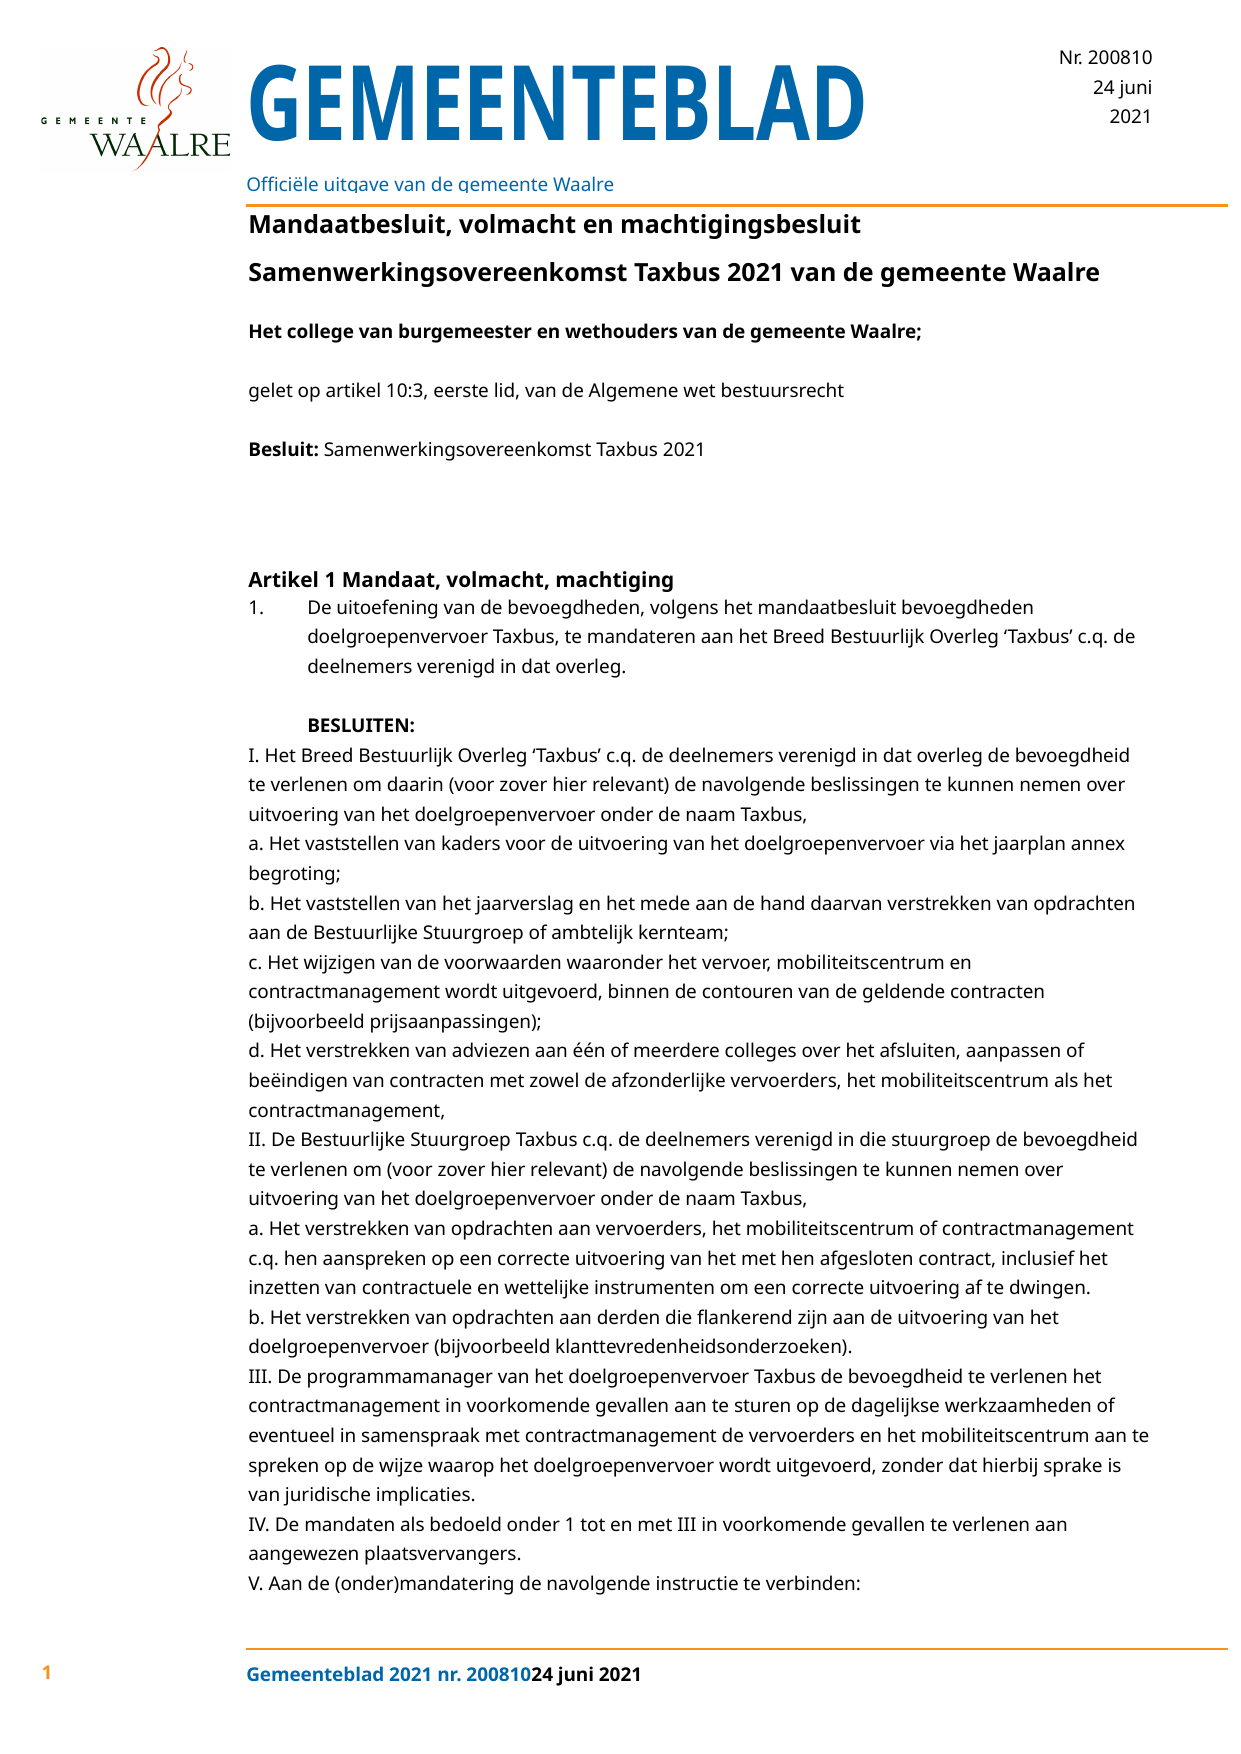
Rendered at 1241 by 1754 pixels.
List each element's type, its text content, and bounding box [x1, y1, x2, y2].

text b. Het verstrekken van opdrachten aan derden die flankerend zijn aan de uitvoering van het doelgroepenvervoer (bijvoorbeeld klanttevredenheidsonderzoeken). [248, 1304, 1152, 1359]
text IV. De mandaten als bedoeld onder 1 tot en met III in voorkomende gevallen te verlenen aan aangewezen plaatsvervangers. [248, 1511, 1152, 1566]
text a. Het vaststellen van kaders voor de uitvoering van het doelgroepenvervoer via het jaarplan annex begroting; [248, 831, 1152, 886]
text c. Het wijzigen van de voorwaarden waaronder het vervoer, mobiliteitscentrum en contractmanagement wordt uitgevoerd, binnen de contouren van de geldende contracten (bijvoorbeeld prijsaanpassingen); [248, 949, 1152, 1034]
text II. De Bestuurlijke Stuurgroep Taxbus c.q. de deelnemers verenigd in die stuurgroep de bevoegdheid te verlenen om (voor zover hier relevant) de navolgende beslissingen te kunnen nemen over uitvoering van het doelgroepenvervoer onder de naam Taxbus, [248, 1126, 1152, 1211]
text a. Het verstrekken van opdrachten aan vervoerders, het mobiliteitscentrum of contractmanagement c.q. hen aanspreken op een correcte uitvoering van het met hen afgesloten contract, inclusief het inzetten van contractuele en wettelijke instrumenten om een correcte uitvoering af te dwingen. [248, 1215, 1152, 1300]
text I. Het Breed Bestuurlijk Overleg ‘Taxbus’ c.q. de deelnemers verenigd in dat overleg de bevoegdheid te verlenen om daarin (voor zover hier relevant) de navolgende beslissingen te kunnen nemen over uitvoering van het doelgroepenvervoer onder de naam Taxbus, [248, 742, 1152, 827]
text d. Het verstrekken van adviezen aan één of meerdere colleges over het afsluiten, aanpassen of beëindigen van contracten met zowel de afzonderlijke vervoerders, het mobiliteitscentrum als het contractmanagement, [248, 1038, 1152, 1123]
list De uitoefening van de bevoegdheden, volgens het mandaatbesluit bevoegdheden doelgroepenvervoer Taxbus, te mandateren aan het Breed Bestuurlijk Overleg ‘Taxbus’ c.q. de deelnemers verenigd in dat overleg. [248, 594, 1152, 679]
text Artikel 1 Mandaat, volmacht, machtiging [248, 566, 1152, 594]
text Het college van burgemeester en wethouders van de gemeente Waalre; [248, 318, 1152, 344]
text Besluit: Samenwerkingsovereenkomst Taxbus 2021 [248, 436, 1152, 462]
list BESLUITEN: [248, 712, 1152, 738]
text V. Aan de (onder)mandatering de navolgende instructie te verbinden: [248, 1570, 1152, 1596]
text III. De programmamanager van het doelgroepenvervoer Taxbus de bevoegdheid te verlenen het contractmanagement in voorkomende gevallen aan te sturen op de dagelijkse werkzaamheden of eventueel in samenspraak met contractmanagement de vervoerders en het mobiliteitscentrum aan te spreken op de wijze waarop het doelgroepenvervoer wordt uitgevoerd, zonder dat hierbij sprake is van juridische implicaties. [248, 1363, 1152, 1507]
text b. Het vaststellen van het jaarverslag en het mede aan de hand daarvan verstrekken van opdrachten aan de Bestuurlijke Stuurgroep of ambtelijk kernteam; [248, 890, 1152, 945]
text Mandaatbesluit, volmacht en machtigingsbesluit Samenwerkingsovereenkomst Taxbus 2021 van de gemeente Waalre [248, 207, 1152, 288]
picture [41, 47, 231, 172]
text gelet op artikel 10:3, eerste lid, van de Algemene wet bestuursrecht [248, 377, 1152, 403]
